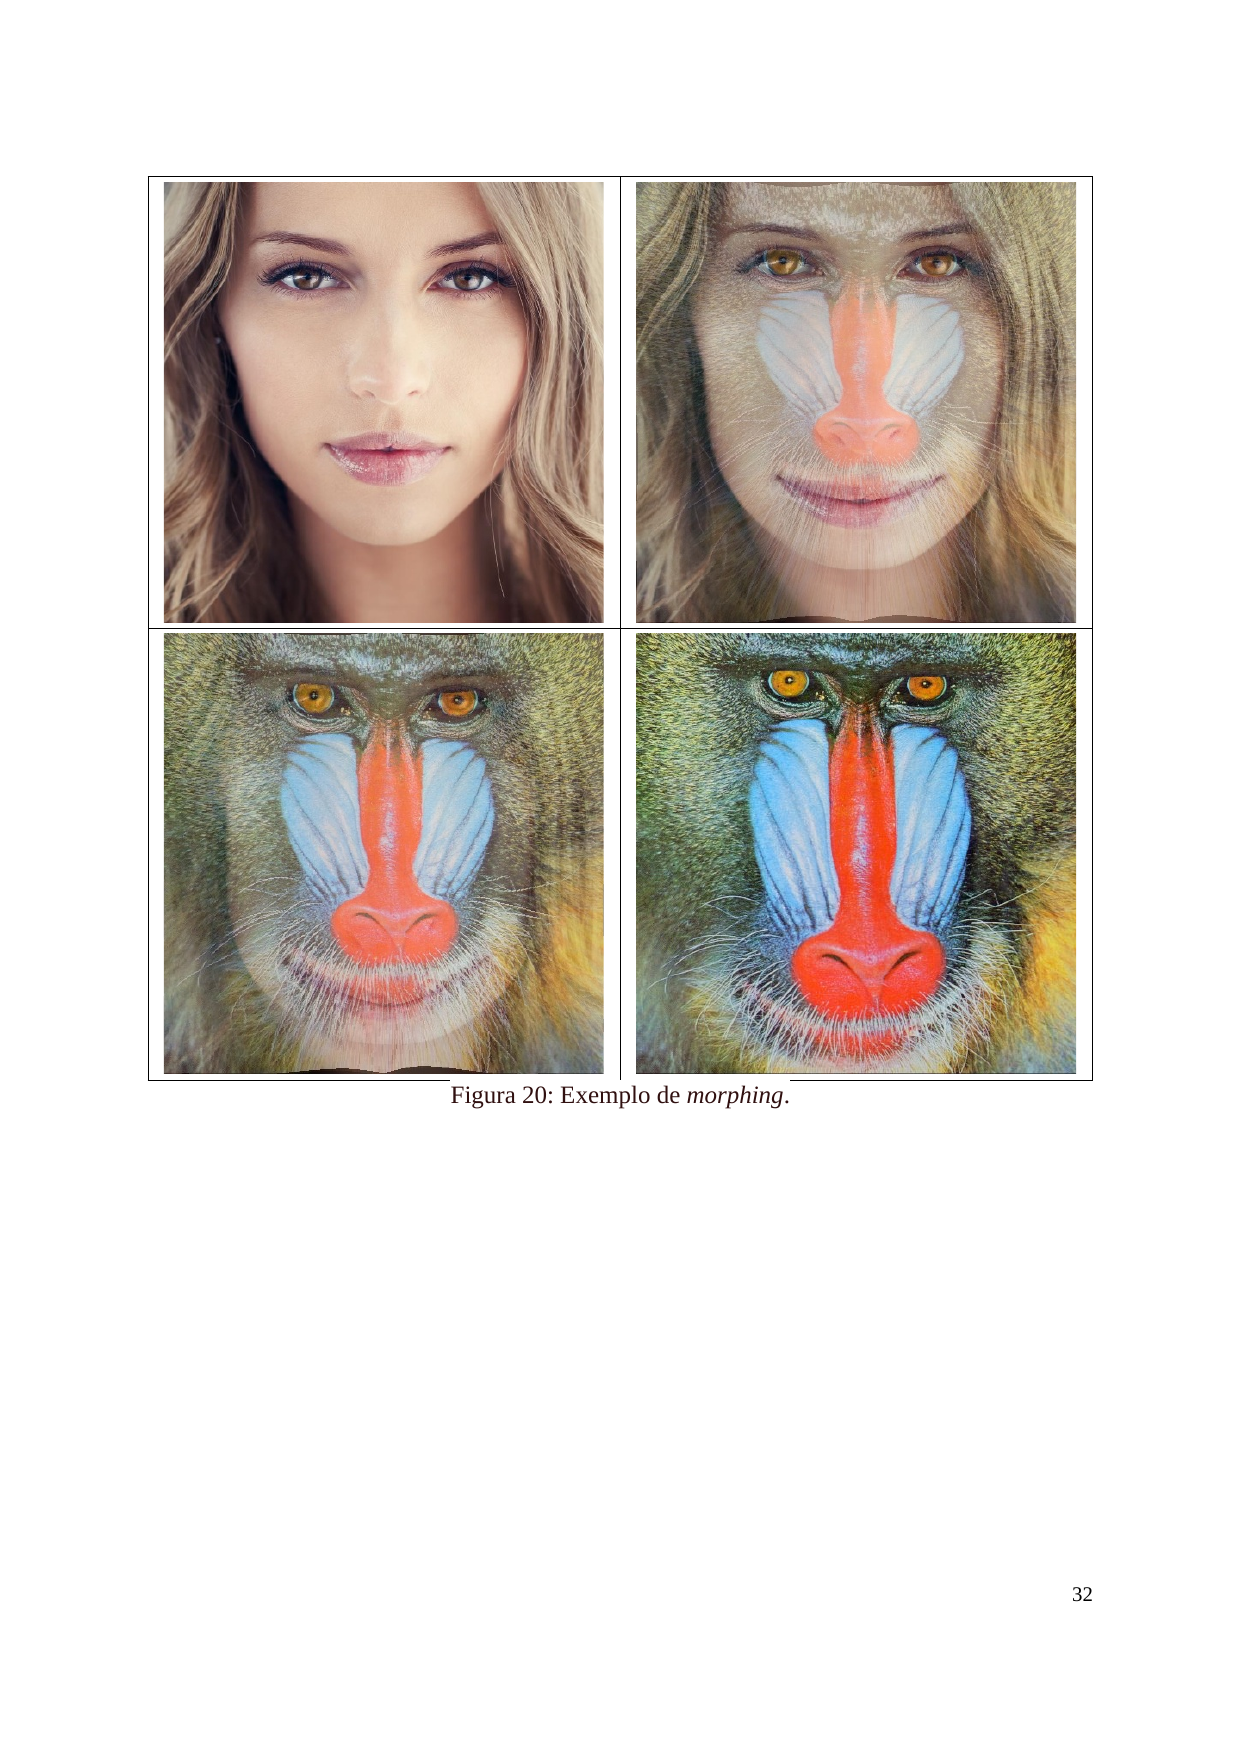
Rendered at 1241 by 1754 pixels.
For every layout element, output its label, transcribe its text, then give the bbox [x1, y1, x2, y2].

text Figura 20: Exemplo de morphing. [148, 1081, 1092, 1108]
picture [636, 182, 1077, 623]
picture [163, 633, 604, 1074]
table_cell [621, 629, 1092, 1079]
picture [636, 633, 1077, 1074]
table_cell [149, 629, 620, 1079]
picture [163, 182, 604, 623]
table_header [149, 177, 620, 628]
table_header [621, 177, 1092, 628]
